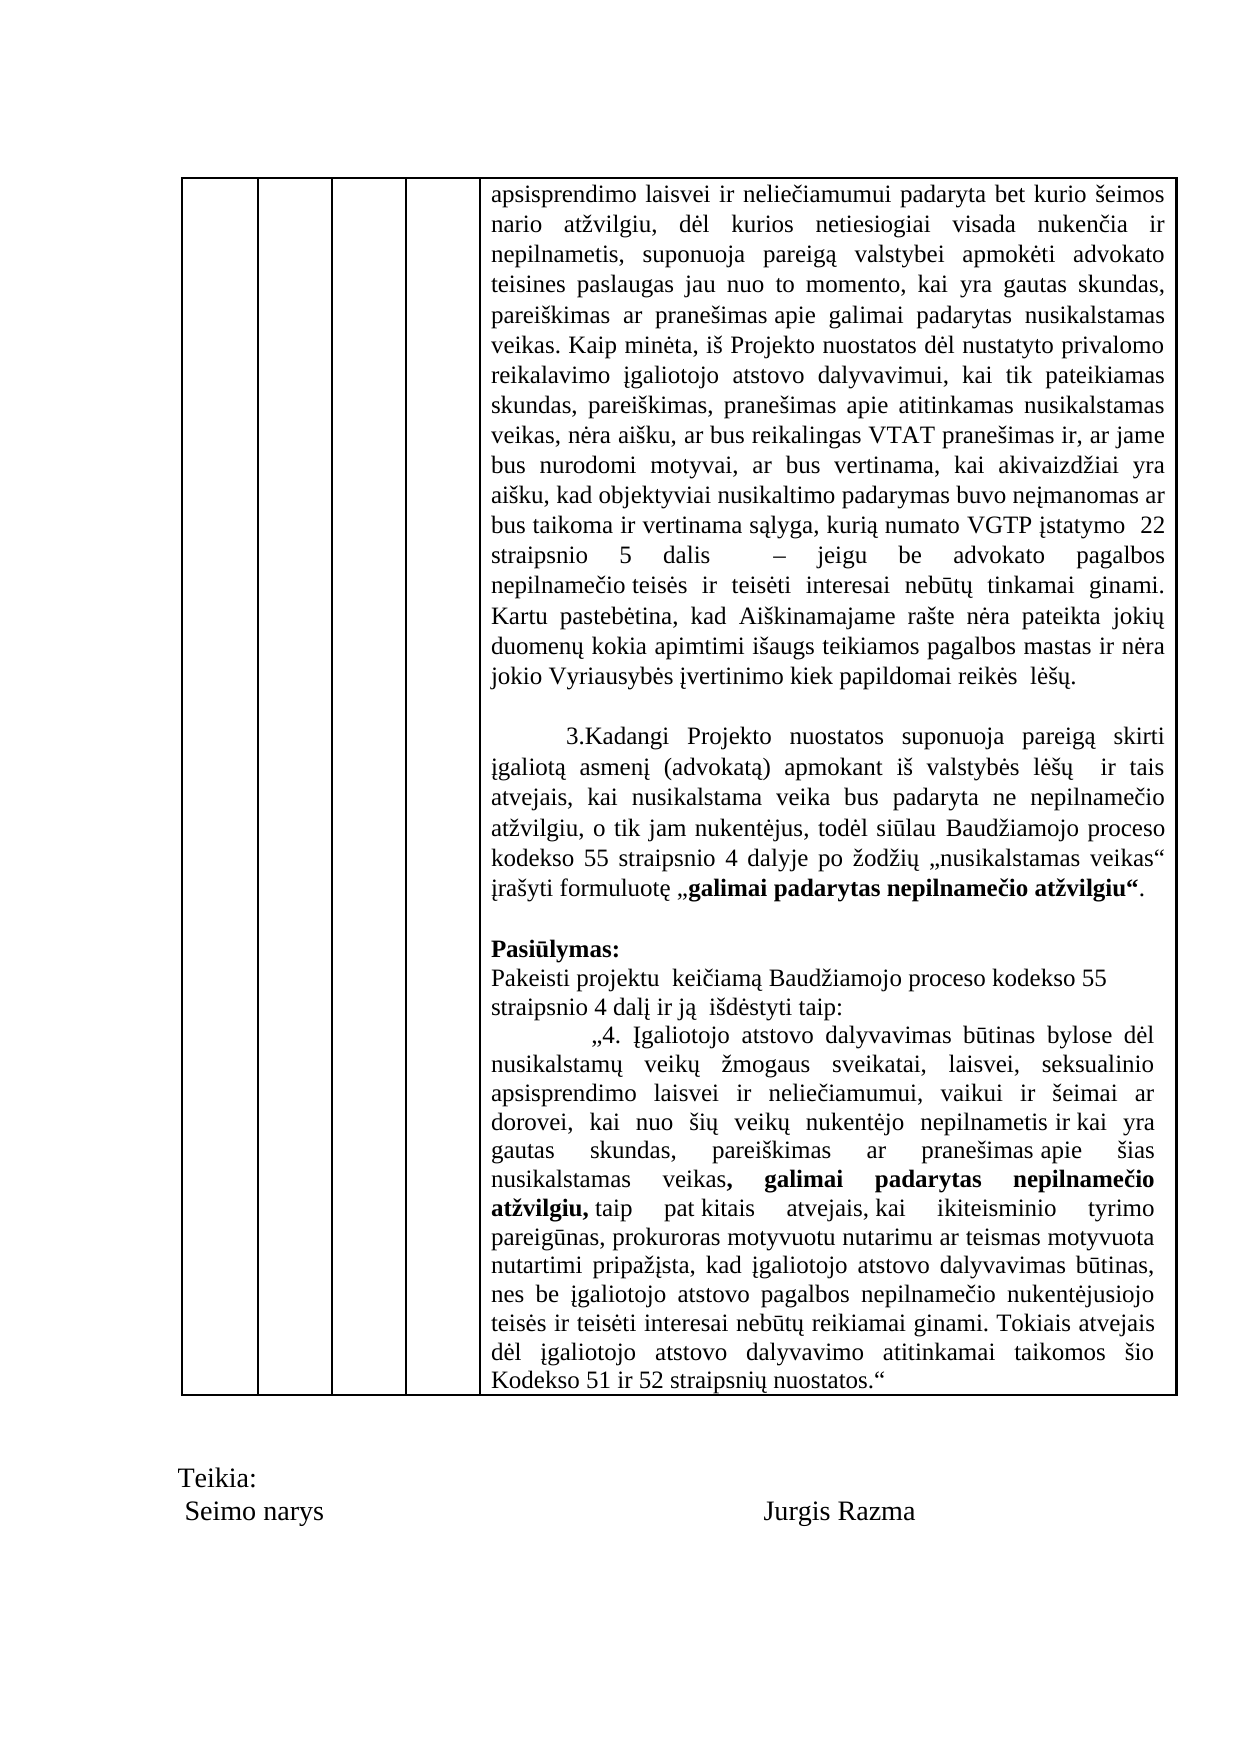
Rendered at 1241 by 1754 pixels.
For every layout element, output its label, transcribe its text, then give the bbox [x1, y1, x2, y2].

table_cell [259, 179, 331, 1394]
table_cell [183, 179, 257, 1394]
table_cell [333, 179, 405, 1394]
table_cell Argumentai: 1. Įstatymo Projekto 1 straipsnio 2 dalimi, kuriuo keičiama BPK 55 straipsnio 4 dalis, siūlomas naujas teisinis reguliavimas: „4 Įgaliotojo atstovo dalyvavimas būtinas bylose dėl nusikalstamų veikų žmogaus sveikatai, laisvei, seksualinio apsisprendimo laisvei ir neliečiamumui, vaikui ir šeimai ar dorovei, kai nuo šių veikų nukentėjo nepilnametis, ir kai yra gautas skundas, pareiškimas ar pranešimas apie šias nusikalstamas veikas, taip pat kitais atvejais, kai ikiteisminio tyrimo pareigūnas, prokuroras motyvuotu nutarimu ar teismas motyvuota nutartimi pripažįsta, kad įgaliotojo atstovo dalyvavimas būtinas, nes be įgaliotojo atstovo pagalbos nepilnamečio nukentėjusiojo teisės ir teisėti interesai nebūtų reikiamai ginami. Tokiais atvejais dėl įgaliotojo atstovo dalyvavimo atitinkamai taikomos šio Kodekso 51 ir 52 straipsnių nuostatos.“ Privalomas įgaliotojo atstovo dalyvavimas dar nepradėtose bylose kartu reiškia valstybės pareigą užtikrinti nemokamą advokato dalyvavimą dar nepradėtuose ikiteisminiuose tyrimuose. Naujai numatomas advokato dalyvavimas ir apmokėjimas dar nepradėjus ikiteisminio tyrimo turėtų būti organizuojamas vadovaujantis Lietuvos Respublikos valstybės garantuojamos teisinės pagalbos įstatymu (toliau tekste – ir VGTP įstatymas). Tačiau pastarasis įstatymas nėra keičiamas, o jo 12 straipsnio 12 punkte, kuris įsigalios 2024 m. sausio 1 d. yra numatyta, kad Teisę gauti antrinę teisinę pagalbą, neatsižvelgiant į nustatytą turto ir pajamų lygį, turi nepilnamečiai vaikai, galimai nukentėję nuo šiame punkte įvardytų nusikalstamų veikų, kai pranešimą dėl antrinės teisinės pagalbos nepilnamečiams teikimo pateikia valstybinė vaiko teisių apsaugos institucija (toliau tekste – ir VTAT). Taigi, iš šio VGTP įstatymo matyti, kad Vaiko teisių institucija teikia pranešimą, nors tokia sąlyga Baudžiamojo proceso pakeitimo Projektu nėra numatoma. Todėl šiuo aspektu keičiama BPK 55 str. 4 d. nėra suderinta su VGTP įstatymo 12 straipsnio 12 punktu. Be to, nėra aišku, ar Pranešime, kurio formą tvirtins teisingumo ministras (Valstybės garantuojamos teisinės pagalbos įstatymas 22 straipsnio 5 dalis), Vaiko teisių tarnyba privalės pateikti motyvus, kaip tai daro toje pačioje BPK 55 str. 4 d. nurodyti pareigūnai, teismai pripažindami, kad pradėtuose ikiteisminiuose tyrimuose įgaliotojo atstovo dalyvavimas būtinas. Valstybės garantuojamos teisinės pagalbos įstatymas 22 straipsnio 5 dalyje nustatyta: „Valstybinė vaiko teisių apsaugos institucija, gavusi duomenų apie nepilnametį vaiką, galimai nukentėjusį nuo nusikalstamos veikos žmogaus sveikatai, laisvei, seksualinio apsisprendimo laisvei ir neliečiamumui, vaikui ir šeimai, dorovei, pateikia tarnybai teisingumo ministro nustatytos formos pranešimą dėl antrinės teisinės pagalbos nepilnamečiui teikimo, jeigu be advokato pagalbos nepilnamečio teisės ir teisėti interesai nebūtų tinkamai ginami.“ Tačiau tokia sąlyga –reikalavimas įvertinti, ar be advokato pagalbos nepilnamečio teisės ir teisėti interesai nebūtų tinkamai ginami – teikiamu BPK projektu nėra numatyta (ji pagal Projektą taikoma tik tuo atveju – kai pareigūnai prima sprendimą dėl įgaliotojo atstovo dalyvavimo, kai jau yra pradėtas ikiteisminis tyrimas). Taigi šiuo aspektu teikiamas BPK projektas nedera su VGTP įstatymo 22 str. 5 dalimi. Be to, keičiamų šiuo metu galiojančių BPK nuostatų reglamentuojami santykiai (atvejai, kada numatomas privalomas advokato dalyvavimas, valstybės teikiamos nemokamos teisinės pagalbos apmokėjimas bylose, kuriose padaryti nusikaltimai nepilnamečių atžvilgiu), mano nuomone, turėtų būti atspindėti ir Lietuvos Respublikos vaiko teisių apsaugos pagrindų įstatyme, kuris šiuo metu numato kitus atvejus, kai šeimai, vaikui yra teikiama nemokama teisinė pagalba vadovaujantis Valstybės garantuojamos teisinės pagalbos įstatymu. Taigi, Projekte numatytas teisinis reguliavimas stokoja aiškumo, nėra suderintas su VGTP įstatymu, reglamentuojančiu tuos pačius santykius ir nepakanka Projekto 2 straipsniu nustatyti tik tai, kad Teisingumo ministras iki 2023 m. gruodžio 31 d. priima šio įstatymo įgyvendinamuosius teisės aktus, nes teisė turėti advokatą yra esminė teisė, kuri turi būti įstatyme aiškiai nustatyta. 2. Siūloma Projektu keičiama BPK 55 straipsnio 4 dalies nuostata numato Įgaliotojo atstovo dalyvavimą nuo to momento, kai gautas skundas, pareiškimas ar pranešimas apie šias nusikalstamas veikas: nusikalstamų veikų žmogaus sveikatai, laisvei, seksualinio apsisprendimo laisvei ir neliečiamumui, vaikui ir šeimai ar dorovei, kai nuo šių veikų nukentėjo nepilnametis. Ši Projekto norma nereikalauja, kad nusikalstama veika būtų padaryta nepilnamečio atžvilgiu; ji reikalauja tik tai, kad nuo šių veikų galimai būtų nukentėjęs nepilnametis. Kitaip tariant, bet kuri nusikalstama veika žmogaus sveikatai, laisvei, seksualinio apsisprendimo laisvei ir neliečiamumui padaryta bet kurio šeimos nario atžvilgiu, dėl kurios netiesiogiai visada nukenčia ir nepilnametis, suponuoja pareigą valstybei apmokėti advokato teisines paslaugas jau nuo to momento, kai yra gautas skundas, pareiškimas ar pranešimas apie galimai padarytas nusikalstamas veikas. Kaip minėta, iš Projekto nuostatos dėl nustatyto privalomo reikalavimo įgaliotojo atstovo dalyvavimui, kai tik pateikiamas skundas, pareiškimas, pranešimas apie atitinkamas nusikalstamas veikas, nėra aišku, ar bus reikalingas VTAT pranešimas ir, ar jame bus nurodomi motyvai, ar bus vertinama, kai akivaizdžiai yra aišku, kad objektyviai nusikaltimo padarymas buvo neįmanomas ar bus taikoma ir vertinama sąlyga, kurią numato VGTP įstatymo 22 straipsnio 5 dalis – jeigu be advokato pagalbos nepilnamečio teisės ir teisėti interesai nebūtų tinkamai ginami. Kartu pastebėtina, kad Aiškinamajame rašte nėra pateikta jokių duomenų kokia apimtimi išaugs teikiamos pagalbos mastas ir nėra jokio Vyriausybės įvertinimo kiek papildomai reikės lėšų. 3.Kadangi Projekto nuostatos suponuoja pareigą skirti įgaliotą asmenį (advokatą) apmokant iš valstybės lėšų ir tais atvejais, kai nusikalstama veika bus padaryta ne nepilnamečio atžvilgiu, o tik jam nukentėjus, todėl siūlau Baudžiamojo proceso kodekso 55 straipsnio 4 dalyje po žodžių „nusikalstamas veikas“ įrašyti formuluotę „galimai padarytas nepilnamečio atžvilgiu“. Pasiūlymas: Pakeisti projektu keičiamą Baudžiamojo proceso kodekso 55 straipsnio 4 dalį ir ją išdėstyti taip: „4. Įgaliotojo atstovo dalyvavimas būtinas bylose dėl nusikalstamų veikų žmogaus sveikatai, laisvei, seksualinio apsisprendimo laisvei ir neliečiamumui, vaikui ir šeimai ar dorovei, kai nuo šių veikų nukentėjo nepilnametis ir kai yra gautas skundas, pareiškimas ar pranešimas apie šias nusikalstamas veikas, galimai padarytas nepilnamečio atžvilgiu, taip pat kitais atvejais, kai ikiteisminio tyrimo pareigūnas, prokuroras motyvuotu nutarimu ar teismas motyvuota nutartimi pripažįsta, kad įgaliotojo atstovo dalyvavimas būtinas, nes be įgaliotojo atstovo pagalbos nepilnamečio nukentėjusiojo teisės ir teisėti interesai nebūtų reikiamai ginami. Tokiais atvejais dėl įgaliotojo atstovo dalyvavimo atitinkamai taikomos šio Kodekso 51 ir 52 straipsnių nuostatos.“ [481, 179, 1175, 1394]
table_cell [407, 179, 479, 1394]
text Teikia: [177, 1461, 1181, 1494]
text Seimo narys Jurgis Razma [177, 1494, 1181, 1526]
